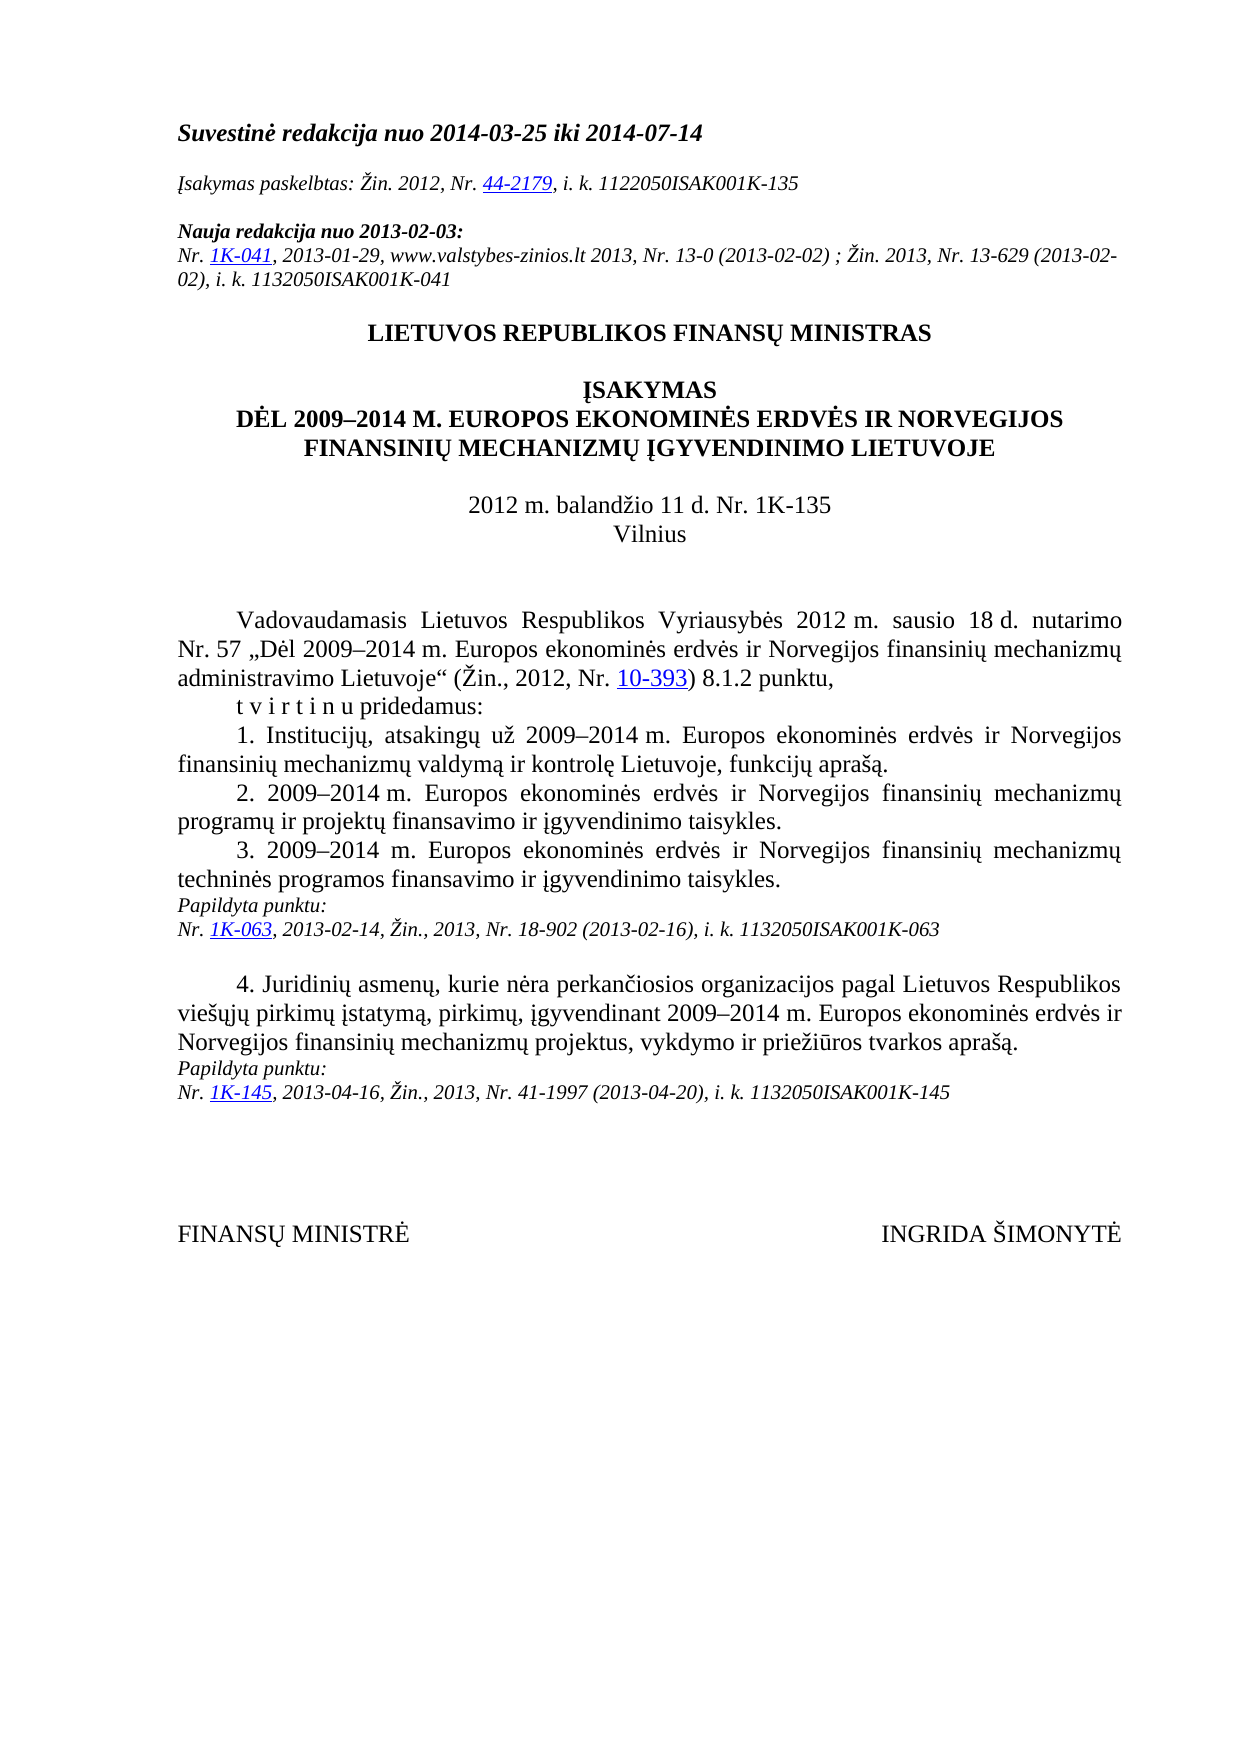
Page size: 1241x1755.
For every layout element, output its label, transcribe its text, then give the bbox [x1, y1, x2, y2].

text t v i r t i n u pridedamus: [177, 691, 1122, 720]
text Nr. 1K-145, 2013-04-16, Žin., 2013, Nr. 41-1997 (2013-04-20), i. k. 1132050ISAK001K-145 [177, 1080, 1122, 1104]
text Įsakymas paskelbtas: Žin. 2012, Nr. 44-2179, i. k. 1122050ISAK001K-135 [177, 171, 1122, 195]
text ĮSAKYMAS [177, 375, 1122, 404]
text 2012 m. balandžio 11 d. Nr. 1K-135 [177, 490, 1122, 519]
text FINANSŲ MINISTRĖ INGRIDA ŠIMONYTĖ [177, 1219, 1122, 1248]
text DĖL 2009–2014 M. EUROPOS EKONOMINĖS ERDVĖS IR NORVEGIJOS FINANSINIŲ MECHANIZMŲ ĮGYVENDINIMO LIETUVOJE [177, 404, 1122, 461]
text 1. Institucijų, atsakingų už 2009–2014 m. Europos ekonominės erdvės ir Norvegijos finansinių mechanizmų valdymą ir kontrolę Lietuvoje, funkcijų aprašą. [177, 720, 1122, 778]
text Papildyta punktu: [177, 1056, 1122, 1080]
text LIETUVOS REPUBLIKOS FINANSŲ MINISTRAS [177, 318, 1122, 346]
text Suvestinė redakcija nuo 2014-03-25 iki 2014-07-14 [177, 118, 1122, 147]
text Nr. 1K-041, 2013-01-29, www.valstybes-zinios.lt 2013, Nr. 13-0 (2013-02-02) ; Žin. 2013, Nr. 13-629 (2013-02-02), i. k. 1132050ISAK001K-041 [177, 243, 1122, 291]
text 2. 2009–2014 m. Europos ekonominės erdvės ir Norvegijos finansinių mechanizmų programų ir projektų finansavimo ir įgyvendinimo taisykles. [177, 778, 1122, 835]
text Nauja redakcija nuo 2013-02-03: [177, 219, 1122, 243]
text Nr. 1K-063, 2013-02-14, Žin., 2013, Nr. 18-902 (2013-02-16), i. k. 1132050ISAK001K-063 [177, 917, 1122, 941]
text Vadovaudamasis Lietuvos Respublikos Vyriausybės 2012 m. sausio 18 d. nutarimo Nr. 57 „Dėl 2009–2014 m. Europos ekonominės erdvės ir Norvegijos finansinių mechanizmų administravimo Lietuvoje“ (Žin., 2012, Nr. 10-393) 8.1.2 punktu, [177, 605, 1122, 691]
text Vilnius [177, 519, 1122, 548]
text 4. Juridinių asmenų, kurie nėra perkančiosios organizacijos pagal Lietuvos Respublikos viešųjų pirkimų įstatymą, pirkimų, įgyvendinant 2009–2014 m. Europos ekonominės erdvės ir Norvegijos finansinių mechanizmų projektus, vykdymo ir priežiūros tvarkos aprašą. [177, 969, 1122, 1056]
text Papildyta punktu: [177, 893, 1122, 917]
text 3. 2009–2014 m. Europos ekonominės erdvės ir Norvegijos finansinių mechanizmų techninės programos finansavimo ir įgyvendinimo taisykles. [177, 835, 1122, 893]
